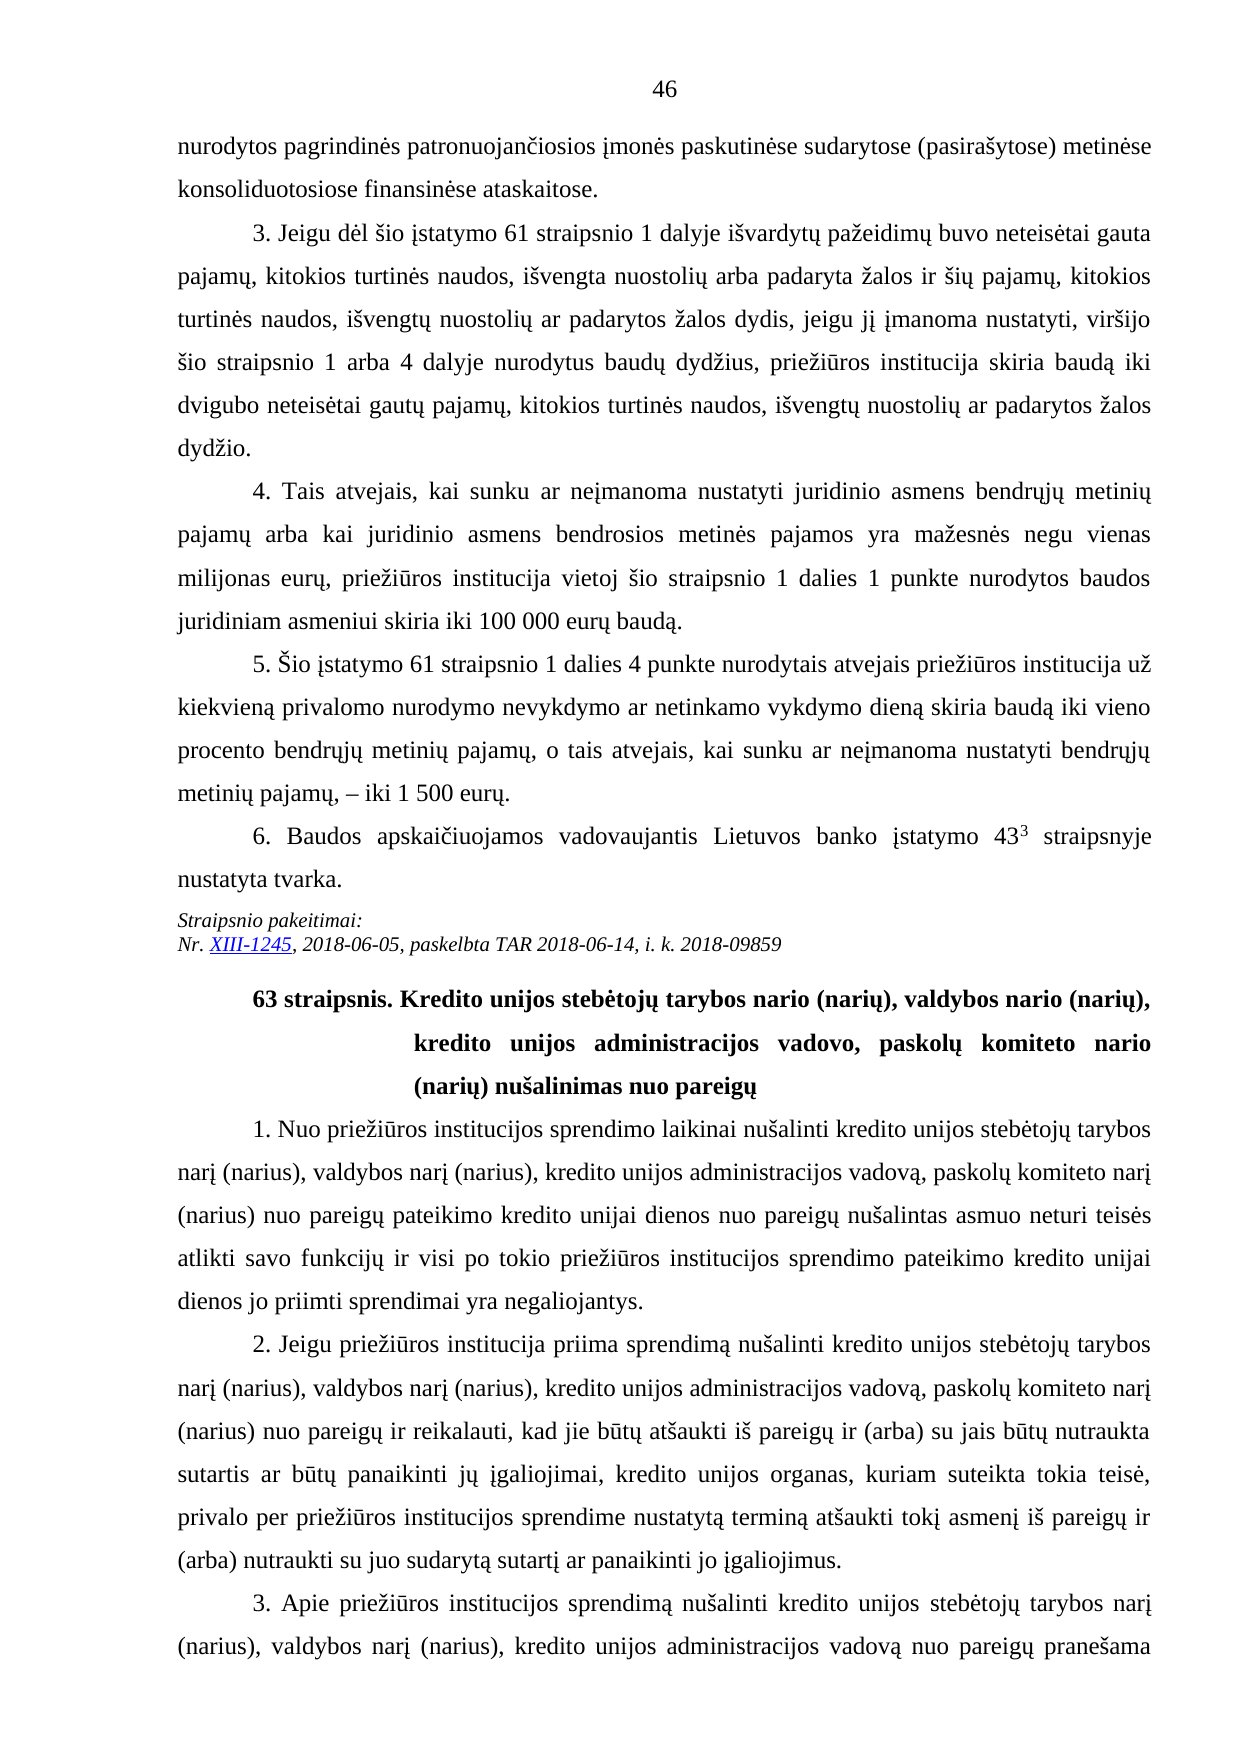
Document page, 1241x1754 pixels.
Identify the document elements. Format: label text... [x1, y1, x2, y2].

text 3. Apie priežiūros institucijos sprendimą nušalinti kredito unijos stebėtojų tarybos narį (narius), valdybos narį (narius), kredito unijos administracijos vadovą nuo pareigų pranešama [177, 1588, 1152, 1660]
text 4. Tais atvejais, kai sunku ar neįmanoma nustatyti juridinio asmens bendrųjų metinių pajamų arba kai juridinio asmens bendrosios metinės pajamos yra mažesnės negu vienas milijonas eurų, priežiūros institucija vietoj šio straipsnio 1 dalies 1 punkte nurodytos baudos juridiniam asmeniui skiria iki 100 000 eurų baudą. [177, 476, 1152, 634]
text 1. Nuo priežiūros institucijos sprendimo laikinai nušalinti kredito unijos stebėtojų tarybos narį (narius), valdybos narį (narius), kredito unijos administracijos vadovą, paskolų komiteto narį (narius) nuo pareigų pateikimo kredito unijai dienos nuo pareigų nušalintas asmuo neturi teisės atlikti savo funkcijų ir visi po tokio priežiūros institucijos sprendimo pateikimo kredito unijai dienos jo priimti sprendimai yra negaliojantys. [177, 1114, 1152, 1315]
text 6. Baudos apskaičiuojamos vadovaujantis Lietuvos banko įstatymo 433 straipsnyje nustatyta tvarka. [177, 821, 1152, 893]
text Nr. XIII-1245, 2018-06-05, paskelbta TAR 2018-06-14, i. k. 2018-09859 [177, 932, 1152, 956]
text 3. Jeigu dėl šio įstatymo 61 straipsnio 1 dalyje išvardytų pažeidimų buvo neteisėtai gauta pajamų, kitokios turtinės naudos, išvengta nuostolių arba padaryta žalos ir šių pajamų, kitokios turtinės naudos, išvengtų nuostolių ar padarytos žalos dydis, jeigu jį įmanoma nustatyti, viršijo šio straipsnio 1 arba 4 dalyje nurodytus baudų dydžius, priežiūros institucija skiria baudą iki dvigubo neteisėtai gautų pajamų, kitokios turtinės naudos, išvengtų nuostolių ar padarytos žalos dydžio. [177, 218, 1152, 462]
text Straipsnio pakeitimai: [177, 908, 1152, 932]
text nurodytos pagrindinės patronuojančiosios įmonės paskutinėse sudarytose (pasirašytose) metinėse konsoliduotosiose finansinėse ataskaitose. [177, 131, 1152, 203]
text 63 straipsnis. Kredito unijos stebėtojų tarybos nario (narių), valdybos nario (narių), kredito unijos administracijos vadovo, paskolų komiteto nario (narių) nušalinimas nuo pareigų [252, 984, 1152, 1099]
text 5. Šio įstatymo 61 straipsnio 1 dalies 4 punkte nurodytais atvejais priežiūros institucija už kiekvieną privalomo nurodymo nevykdymo ar netinkamo vykdymo dieną skiria baudą iki vieno procento bendrųjų metinių pajamų, o tais atvejais, kai sunku ar neįmanoma nustatyti bendrųjų metinių pajamų, – iki 1 500 eurų. [177, 649, 1152, 807]
text 2. Jeigu priežiūros institucija priima sprendimą nušalinti kredito unijos stebėtojų tarybos narį (narius), valdybos narį (narius), kredito unijos administracijos vadovą, paskolų komiteto narį (narius) nuo pareigų ir reikalauti, kad jie būtų atšaukti iš pareigų ir (arba) su jais būtų nutraukta sutartis ar būtų panaikinti jų įgaliojimai, kredito unijos organas, kuriam suteikta tokia teisė, privalo per priežiūros institucijos sprendime nustatytą terminą atšaukti tokį asmenį iš pareigų ir (arba) nutraukti su juo sudarytą sutartį ar panaikinti jo įgaliojimus. [177, 1329, 1152, 1574]
